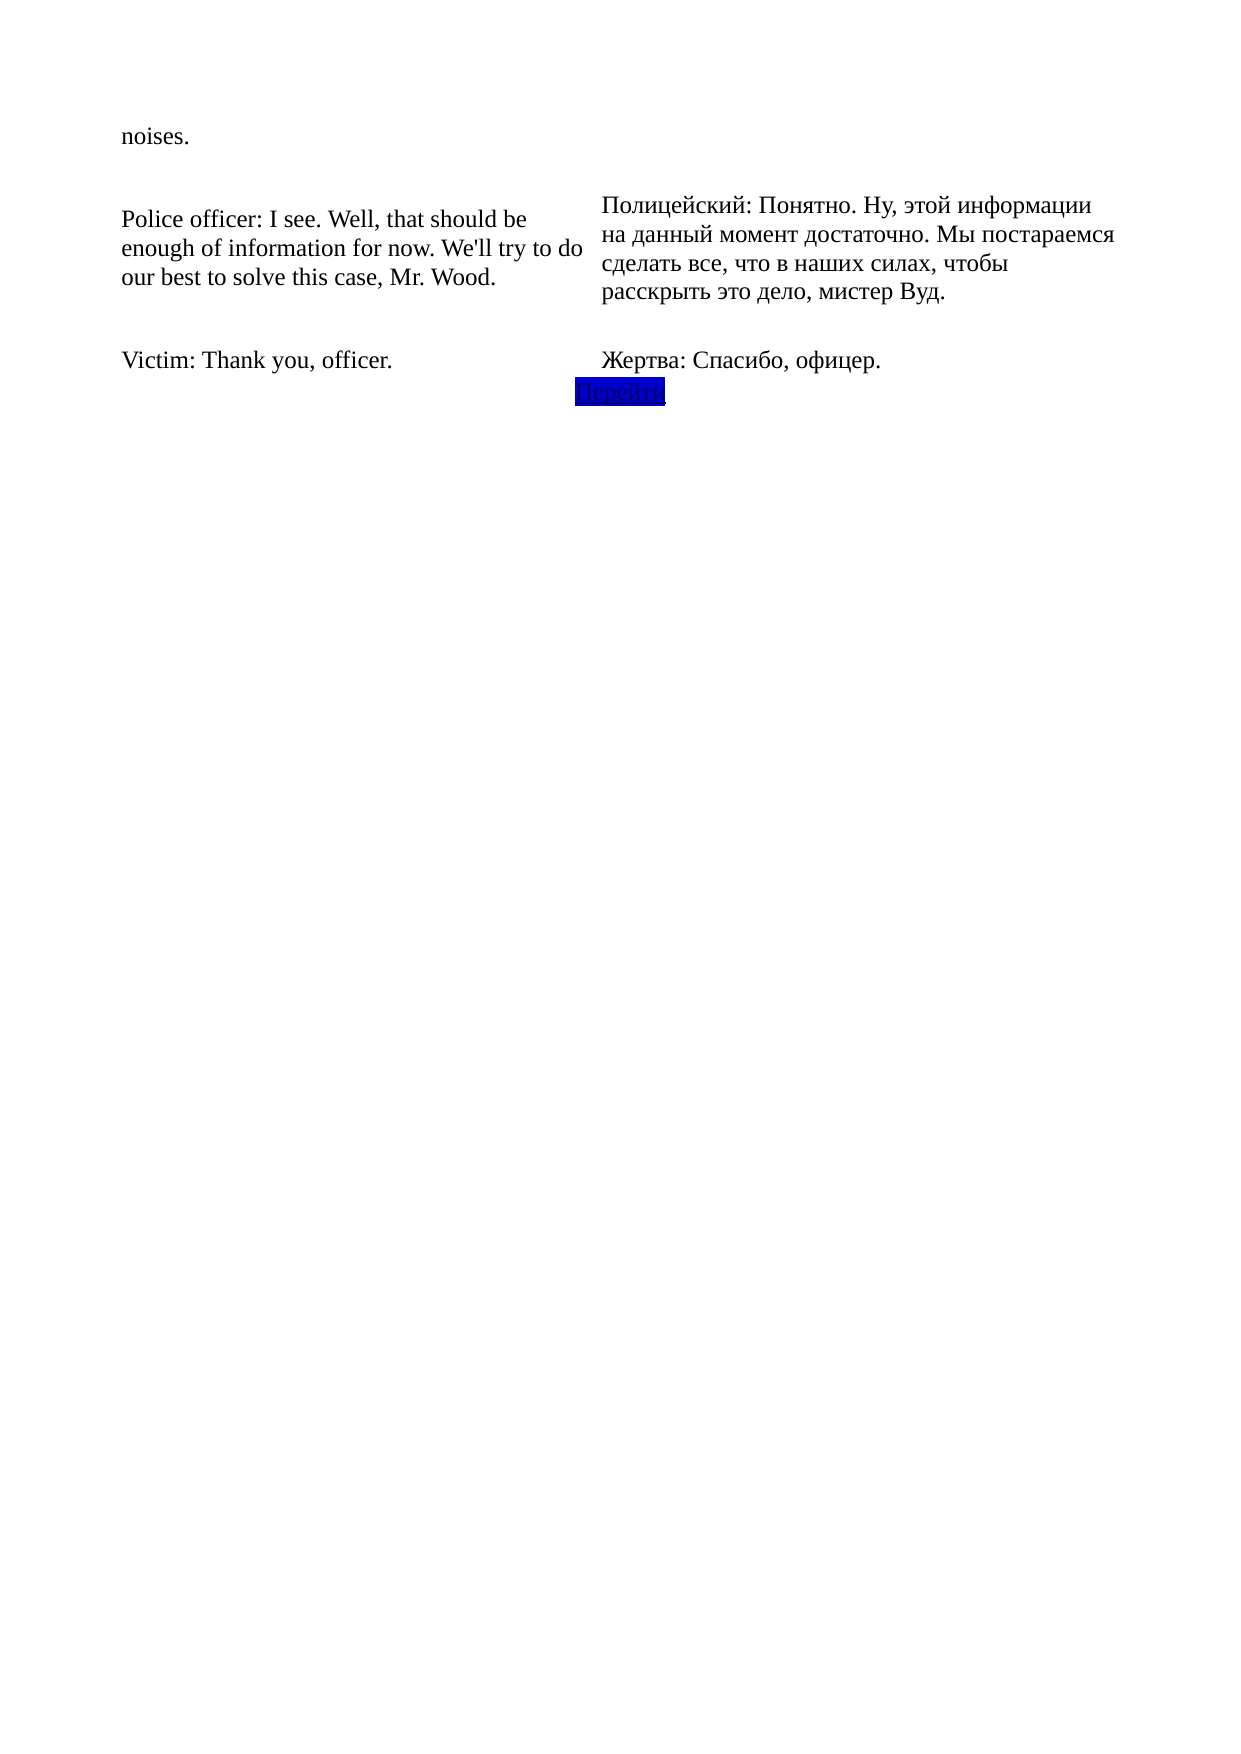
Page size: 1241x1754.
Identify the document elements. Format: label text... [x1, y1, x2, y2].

table_cell [118, 153, 598, 187]
table_cell Полицейский: Понятно. Ну, этой информации на данный момент достаточно. Мы постараемся сделать все, что в наших силах, чтобы расскрыть это дело, мистер Вуд. [599, 187, 1122, 308]
table_cell [599, 118, 1122, 153]
table_cell [599, 153, 1122, 187]
table_cell Police officer: I see. Well, that should be enough of information for now. We'll try to do our best to solve this case, Mr. Wood. [118, 187, 598, 308]
text Перейти [118, 377, 1122, 435]
table_cell Victim: Thank you, officer. [118, 343, 598, 377]
table_cell noises. [118, 118, 598, 153]
table_cell Жертва: Спасибо, офицер. [599, 343, 1122, 377]
table_cell [599, 308, 1122, 343]
table_cell [118, 308, 598, 343]
